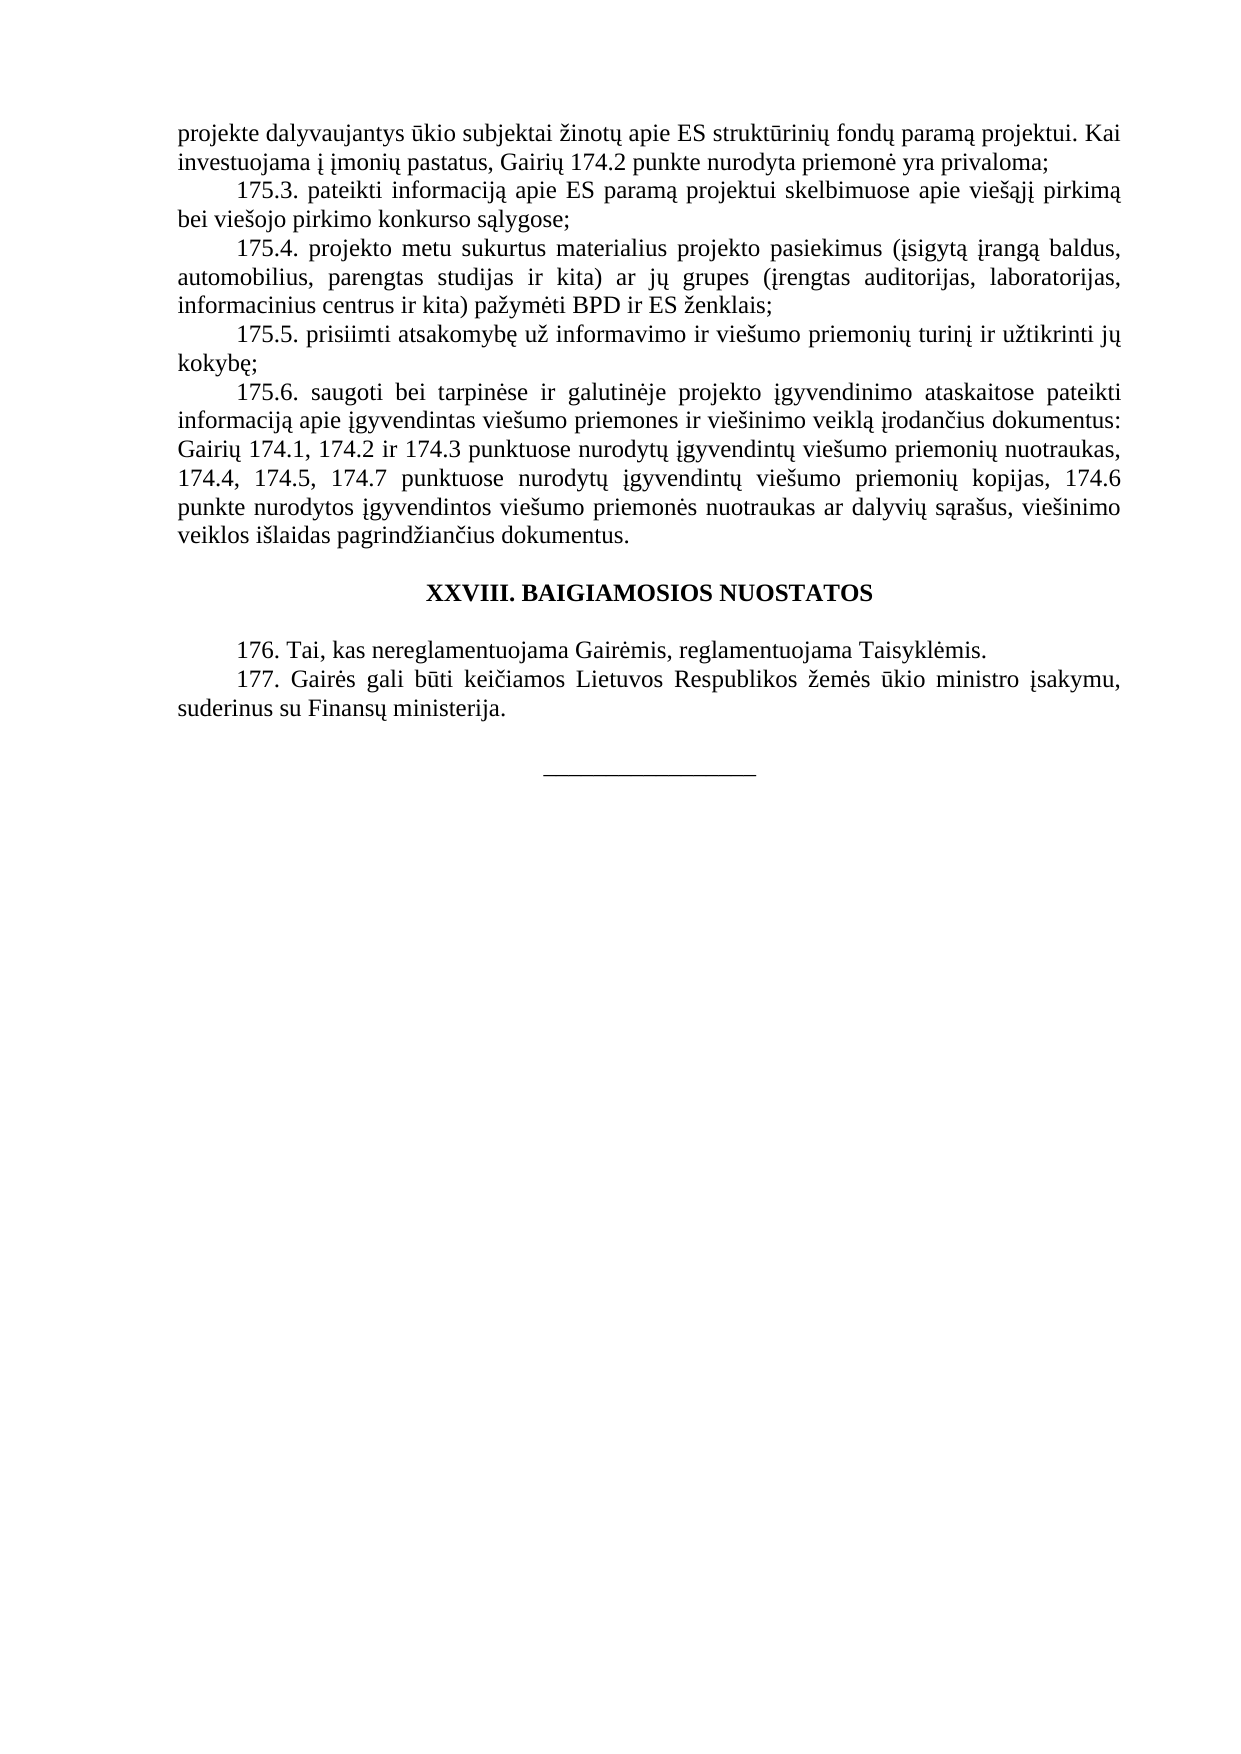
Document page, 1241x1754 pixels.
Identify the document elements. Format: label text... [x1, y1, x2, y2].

text _________________ [177, 751, 1122, 779]
text 175.6. saugoti bei tarpinėse ir galutinėje projekto įgyvendinimo ataskaitose pateikti informaciją apie įgyvendintas viešumo priemones ir viešinimo veiklą įrodančius dokumentus: Gairių 174.1, 174.2 ir 174.3 punktuose nurodytų įgyvendintų viešumo priemonių nuotraukas, 174.4, 174.5, 174.7 punktuose nurodytų įgyvendintų viešumo priemonių kopijas, 174.6 punkte nurodytos įgyvendintos viešumo priemonės nuotraukas ar dalyvių sąrašus, viešinimo veiklos išlaidas pagrindžiančius dokumentus. [177, 377, 1122, 549]
text 176. Tai, kas nereglamentuojama Gairėmis, reglamentuojama Taisyklėmis. [177, 636, 1122, 664]
text 175.4. projekto metu sukurtus materialius projekto pasiekimus (įsigytą įrangą baldus, automobilius, parengtas studijas ir kita) ar jų grupes (įrengtas auditorijas, laboratorijas, informacinius centrus ir kita) pažymėti BPD ir ES ženklais; [177, 233, 1122, 319]
text 175.3. pateikti informaciją apie ES paramą projektui skelbimuose apie viešąjį pirkimą bei viešojo pirkimo konkurso sąlygose; [177, 176, 1122, 233]
text projekte dalyvaujantys ūkio subjektai žinotų apie ES struktūrinių fondų paramą projektui. Kai investuojama į įmonių pastatus, Gairių 174.2 punkte nurodyta priemonė yra privaloma; [177, 118, 1122, 176]
text 177. Gairės gali būti keičiamos Lietuvos Respublikos žemės ūkio ministro įsakymu, suderinus su Finansų ministerija. [177, 664, 1122, 722]
text XXVIII. BAIGIAMOSIOS NUOSTATOS [177, 578, 1122, 607]
text 175.5. prisiimti atsakomybę už informavimo ir viešumo priemonių turinį ir užtikrinti jų kokybę; [177, 319, 1122, 377]
